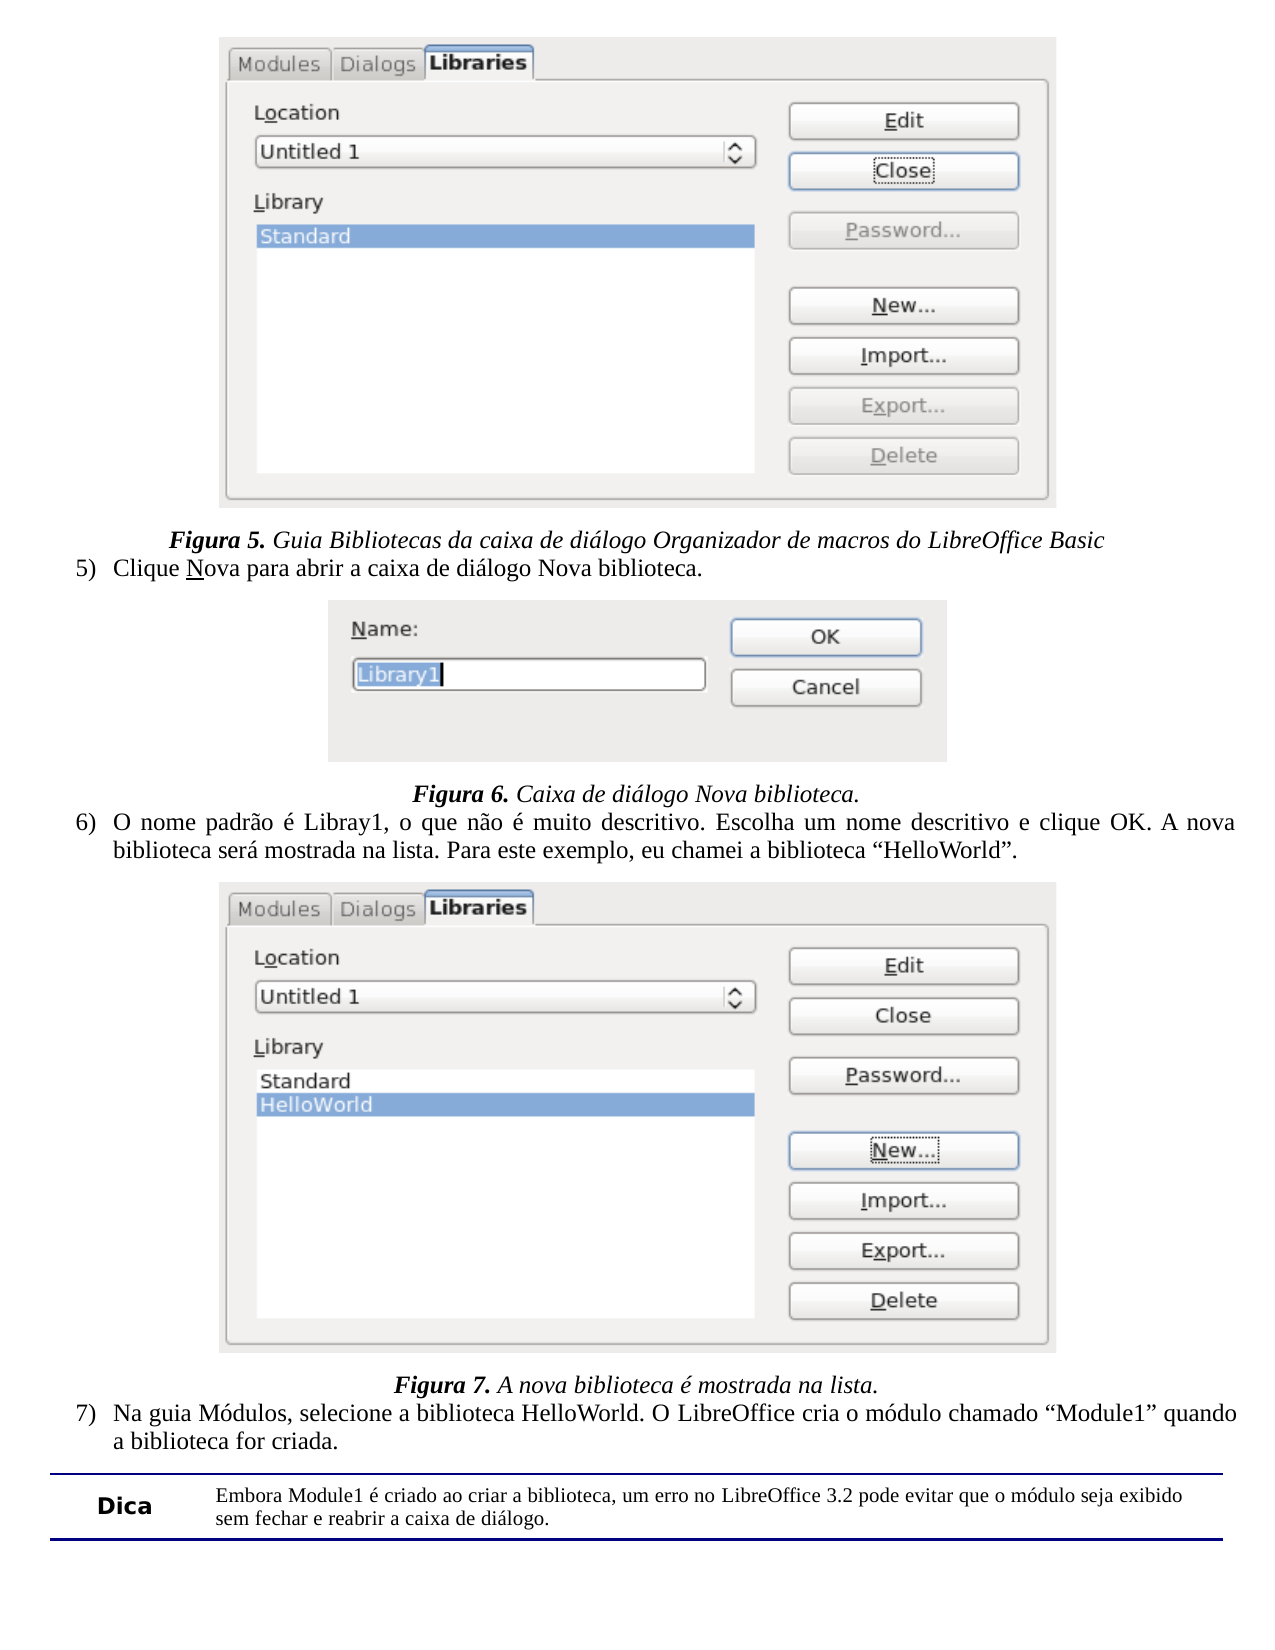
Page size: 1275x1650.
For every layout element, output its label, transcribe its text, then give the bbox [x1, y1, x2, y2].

table_header Dica [50, 1475, 199, 1538]
list Na guia Módulos, selecione a biblioteca HelloWorld. O LibreOffice cria o módulo chamado “Module1” quando a biblioteca for criada. [75, 1399, 1237, 1455]
list O nome padrão é Libray1, o que não é muito descritivo. Escolha um nome descritivo e clique OK. A nova biblioteca será mostrada na lista. Para este exemplo, eu chamei a biblioteca “HelloWorld”. [75, 808, 1237, 864]
text Figura 6. Caixa de diálogo Nova biblioteca. [37, 780, 1237, 808]
table_header Embora Module1 é criado ao criar a biblioteca, um erro no LibreOffice 3.2 pode evitar que o módulo seja exibido sem fechar e reabrir a caixa de diálogo. [199, 1475, 1223, 1538]
text Figura 7. A nova biblioteca é mostrada na lista. [37, 1371, 1237, 1399]
text Figura 5. Guia Bibliotecas da caixa de diálogo Organizador de macros do LibreOffice Basic [37, 526, 1237, 554]
picture [328, 600, 947, 762]
picture [218, 37, 1057, 508]
list Clique Nova para abrir a caixa de diálogo Nova biblioteca. [75, 554, 1237, 582]
picture [218, 882, 1057, 1353]
